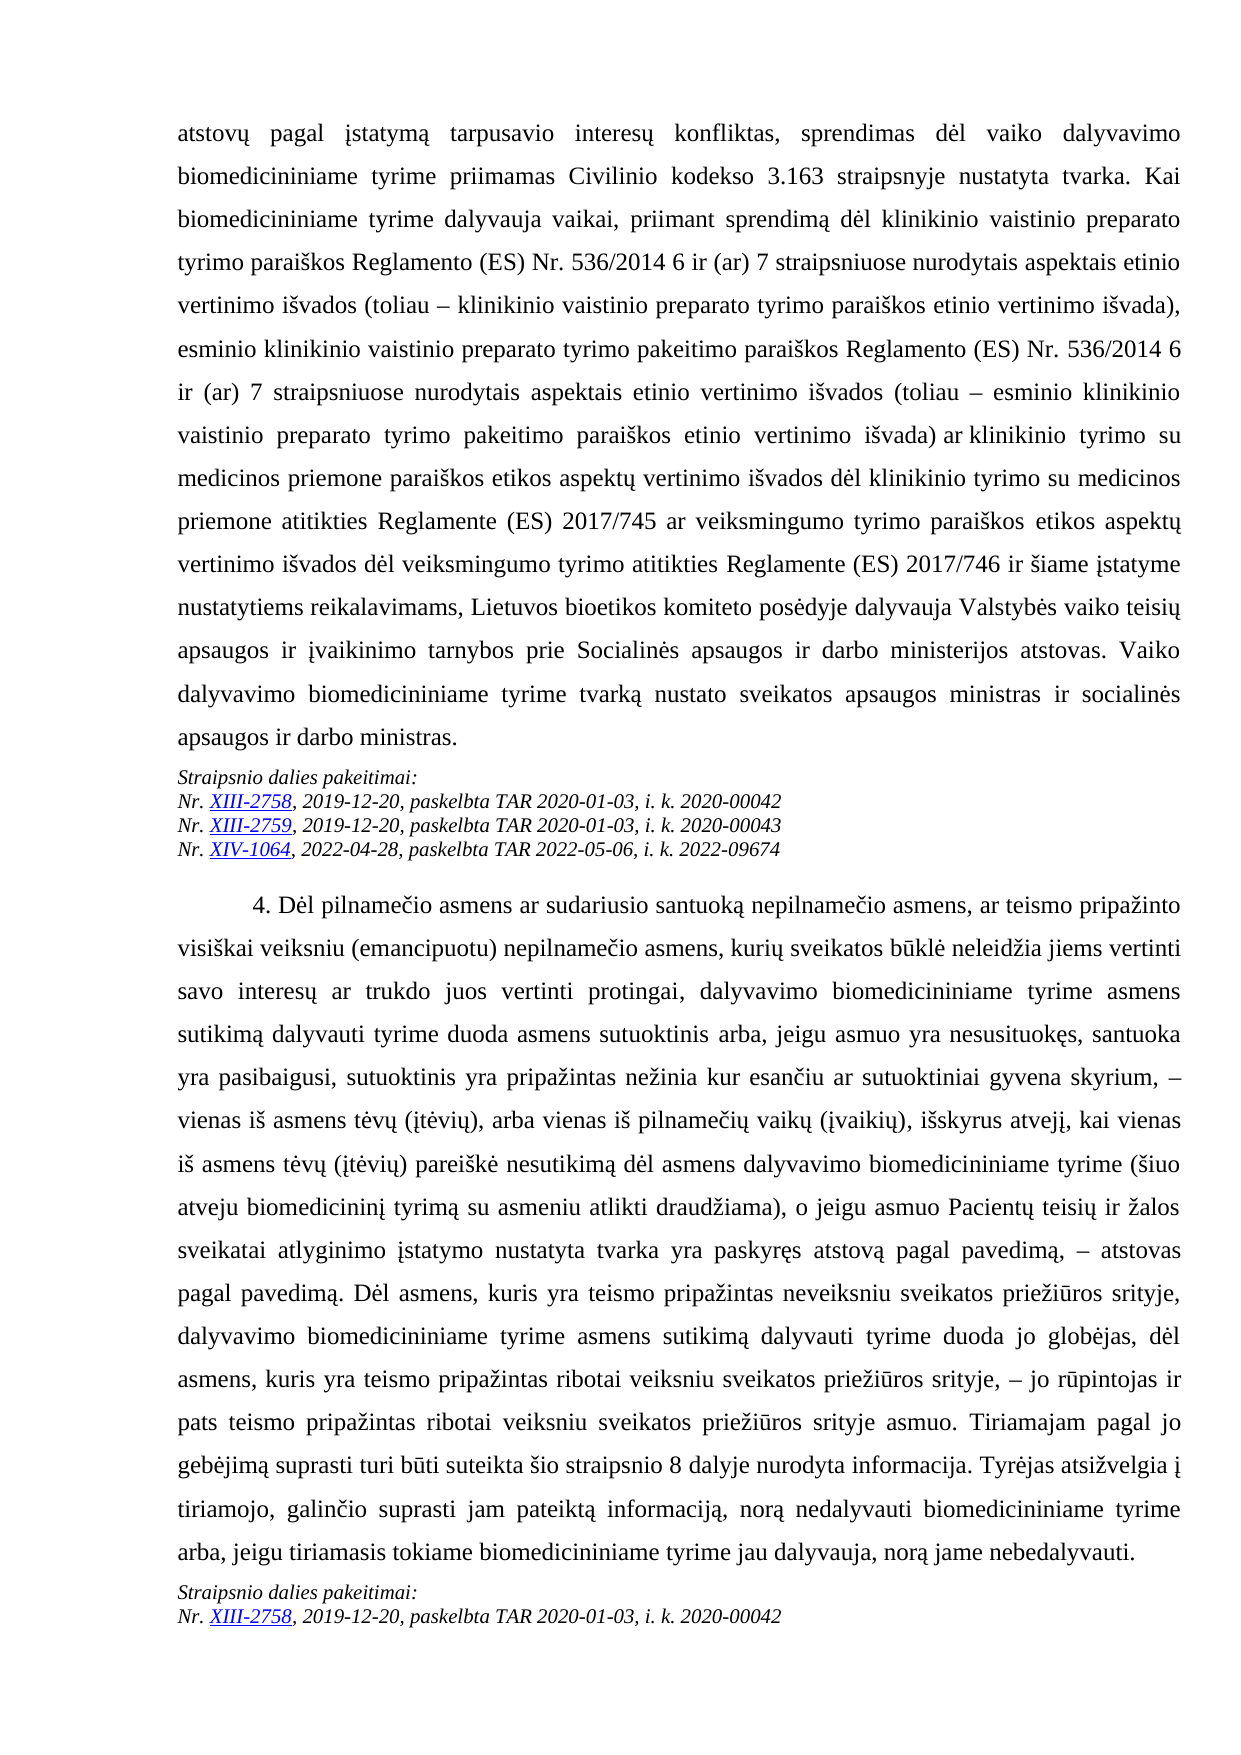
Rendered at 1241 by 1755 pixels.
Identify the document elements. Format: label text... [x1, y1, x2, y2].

text Nr. XIII-2758, 2019-12-20, paskelbta TAR 2020-01-03, i. k. 2020-00042 [177, 1604, 1181, 1628]
text Nr. XIII-2758, 2019-12-20, paskelbta TAR 2020-01-03, i. k. 2020-00042 [177, 789, 1181, 813]
text Straipsnio dalies pakeitimai: [177, 1580, 1181, 1604]
text Nr. XIII-2759, 2019-12-20, paskelbta TAR 2020-01-03, i. k. 2020-00043 [177, 813, 1181, 837]
text Nr. XIV-1064, 2022-04-28, paskelbta TAR 2022-05-06, i. k. 2022-09674 [177, 837, 1181, 861]
text 4. Dėl pilnamečio asmens ar sudariusio santuoką nepilnamečio asmens, ar teismo pripažinto visiškai veiksniu (emancipuotu) nepilnamečio asmens, kurių sveikatos būklė neleidžia jiems vertinti savo interesų ar trukdo juos vertinti protingai, dalyvavimo biomedicininiame tyrime asmens sutikimą dalyvauti tyrime duoda asmens sutuoktinis arba, jeigu asmuo yra nesusituokęs, santuoka yra pasibaigusi, sutuoktinis yra pripažintas nežinia kur esančiu ar sutuoktiniai gyvena skyrium, – vienas iš asmens tėvų (įtėvių), arba vienas iš pilnamečių vaikų (įvaikių), išskyrus atvejį, kai vienas iš asmens tėvų (įtėvių) pareiškė nesutikimą dėl asmens dalyvavimo biomedicininiame tyrime (šiuo atveju biomedicininį tyrimą su asmeniu atlikti draudžiama), o jeigu asmuo Pacientų teisių ir žalos sveikatai atlyginimo įstatymo nustatyta tvarka yra paskyręs atstovą pagal pavedimą, – atstovas pagal pavedimą. Dėl asmens, kuris yra teismo pripažintas neveiksniu sveikatos priežiūros srityje, dalyvavimo biomedicininiame tyrime asmens sutikimą dalyvauti tyrime duoda jo globėjas, dėl asmens, kuris yra teismo pripažintas ribotai veiksniu sveikatos priežiūros srityje, – jo rūpintojas ir pats teismo pripažintas ribotai veiksniu sveikatos priežiūros srityje asmuo. Tiriamajam pagal jo gebėjimą suprasti turi būti suteikta šio straipsnio 8 dalyje nurodyta informacija. Tyrėjas atsižvelgia į tiriamojo, galinčio suprasti jam pateiktą informaciją, norą nedalyvauti biomedicininiame tyrime arba, jeigu tiriamasis tokiame biomedicininiame tyrime jau dalyvauja, norą jame nebedalyvauti. [177, 890, 1181, 1566]
text Straipsnio dalies pakeitimai: [177, 765, 1181, 789]
text atstovų pagal įstatymą tarpusavio interesų konfliktas, sprendimas dėl vaiko dalyvavimo biomedicininiame tyrime priimamas Civilinio kodekso 3.163 straipsnyje nustatyta tvarka. Kai biomedicininiame tyrime dalyvauja vaikai, priimant sprendimą dėl klinikinio vaistinio preparato tyrimo paraiškos Reglamento (ES) Nr. 536/2014 6 ir (ar) 7 straipsniuose nurodytais aspektais etinio vertinimo išvados (toliau – klinikinio vaistinio preparato tyrimo paraiškos etinio vertinimo išvada), esminio klinikinio vaistinio preparato tyrimo pakeitimo paraiškos Reglamento (ES) Nr. 536/2014 6 ir (ar) 7 straipsniuose nurodytais aspektais etinio vertinimo išvados (toliau – esminio klinikinio vaistinio preparato tyrimo pakeitimo paraiškos etinio vertinimo išvada) ar klinikinio tyrimo su medicinos priemone paraiškos etikos aspektų vertinimo išvados dėl klinikinio tyrimo su medicinos priemone atitikties Reglamente (ES) 2017/745 ar veiksmingumo tyrimo paraiškos etikos aspektų vertinimo išvados dėl veiksmingumo tyrimo atitikties Reglamente (ES) 2017/746 ir šiame įstatyme nustatytiems reikalavimams, Lietuvos bioetikos komiteto posėdyje dalyvauja Valstybės vaiko teisių apsaugos ir įvaikinimo tarnybos prie Socialinės apsaugos ir darbo ministerijos atstovas. Vaiko dalyvavimo biomedicininiame tyrime tvarką nustato sveikatos apsaugos ministras ir socialinės apsaugos ir darbo ministras. [177, 118, 1181, 751]
